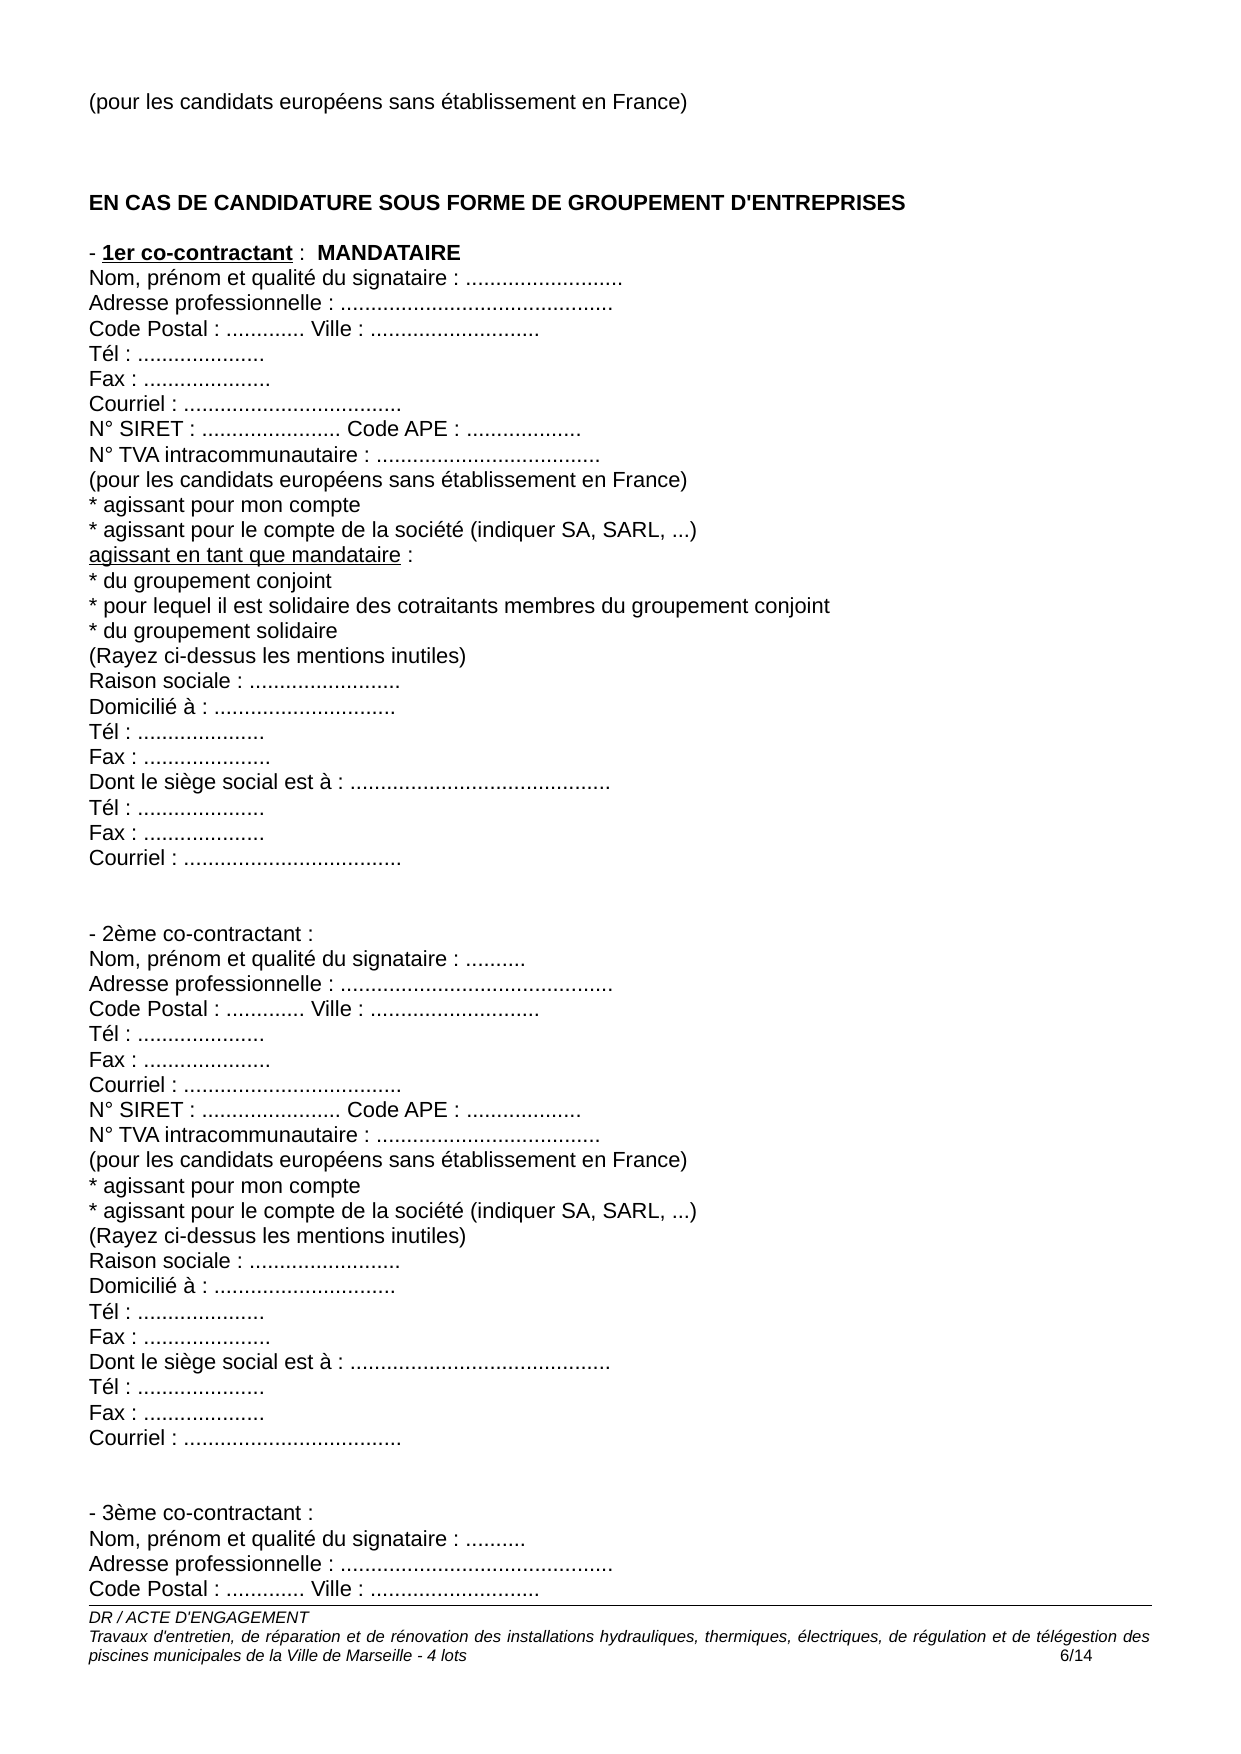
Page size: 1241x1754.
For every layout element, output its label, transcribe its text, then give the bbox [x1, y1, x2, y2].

text N° TVA intracommunautaire : ..................................... [88, 441, 1152, 467]
text (Rayez ci-dessus les mentions inutiles) [88, 643, 1152, 668]
text * agissant pour mon compte [88, 1172, 1152, 1198]
text Nom, prénom et qualité du signataire : .......... [88, 946, 1152, 971]
text - 2ème co-contractant : [88, 920, 1152, 946]
text (Rayez ci-dessus les mentions inutiles) [88, 1223, 1152, 1248]
text * du groupement solidaire [88, 618, 1152, 643]
text Tél : ..................... [88, 341, 1152, 366]
text - 3ème co-contractant : [88, 1500, 1152, 1525]
text Domicilié à : .............................. [88, 1273, 1152, 1298]
text Fax : ..................... [88, 744, 1152, 769]
text EN CAS DE CANDIDATURE SOUS FORME DE GROUPEMENT D'ENTREPRISES [88, 189, 1152, 214]
text N° SIRET : ....................... Code APE : ................... [88, 1097, 1152, 1122]
text Courriel : .................................... [88, 391, 1152, 416]
text Fax : ..................... [88, 1046, 1152, 1072]
text * agissant pour mon compte [88, 492, 1152, 517]
text Courriel : .................................... [88, 1072, 1152, 1097]
text Fax : .................... [88, 819, 1152, 845]
text Nom, prénom et qualité du signataire : .......... [88, 1525, 1152, 1551]
text N° TVA intracommunautaire : ..................................... [88, 1122, 1152, 1147]
text Adresse professionnelle : ............................................. [88, 290, 1152, 315]
text Adresse professionnelle : ............................................. [88, 1551, 1152, 1576]
text * pour lequel il est solidaire des cotraitants membres du groupement conjoint [88, 593, 1152, 618]
text Raison sociale : ......................... [88, 1248, 1152, 1273]
text * agissant pour le compte de la société (indiquer SA, SARL, ...) [88, 1198, 1152, 1223]
text Dont le siège social est à : ........................................... [88, 769, 1152, 794]
text (pour les candidats européens sans établissement en France) [88, 88, 1152, 114]
text N° SIRET : ....................... Code APE : ................... [88, 416, 1152, 441]
text Code Postal : ............. Ville : ............................ [88, 1576, 1152, 1601]
text (pour les candidats européens sans établissement en France) [88, 467, 1152, 492]
text agissant en tant que mandataire : [88, 542, 1152, 567]
text Courriel : .................................... [88, 845, 1152, 870]
text Code Postal : ............. Ville : ............................ [88, 996, 1152, 1021]
text Courriel : .................................... [88, 1424, 1152, 1450]
text - 1er co-contractant : MANDATAIRE [88, 240, 1152, 265]
text Tél : ..................... [88, 794, 1152, 819]
text Dont le siège social est à : ........................................... [88, 1349, 1152, 1374]
text * agissant pour le compte de la société (indiquer SA, SARL, ...) [88, 517, 1152, 542]
text Code Postal : ............. Ville : ............................ [88, 315, 1152, 341]
text Tél : ..................... [88, 1021, 1152, 1046]
text Tél : ..................... [88, 1298, 1152, 1324]
text Nom, prénom et qualité du signataire : .......................... [88, 265, 1152, 290]
text Fax : ..................... [88, 366, 1152, 391]
text Raison sociale : ......................... [88, 668, 1152, 693]
text Domicilié à : .............................. [88, 693, 1152, 719]
text Tél : ..................... [88, 1374, 1152, 1399]
text Fax : ..................... [88, 1324, 1152, 1349]
text (pour les candidats européens sans établissement en France) [88, 1147, 1152, 1172]
text Fax : .................... [88, 1399, 1152, 1424]
text Tél : ..................... [88, 719, 1152, 744]
text * du groupement conjoint [88, 567, 1152, 593]
text Adresse professionnelle : ............................................. [88, 971, 1152, 996]
